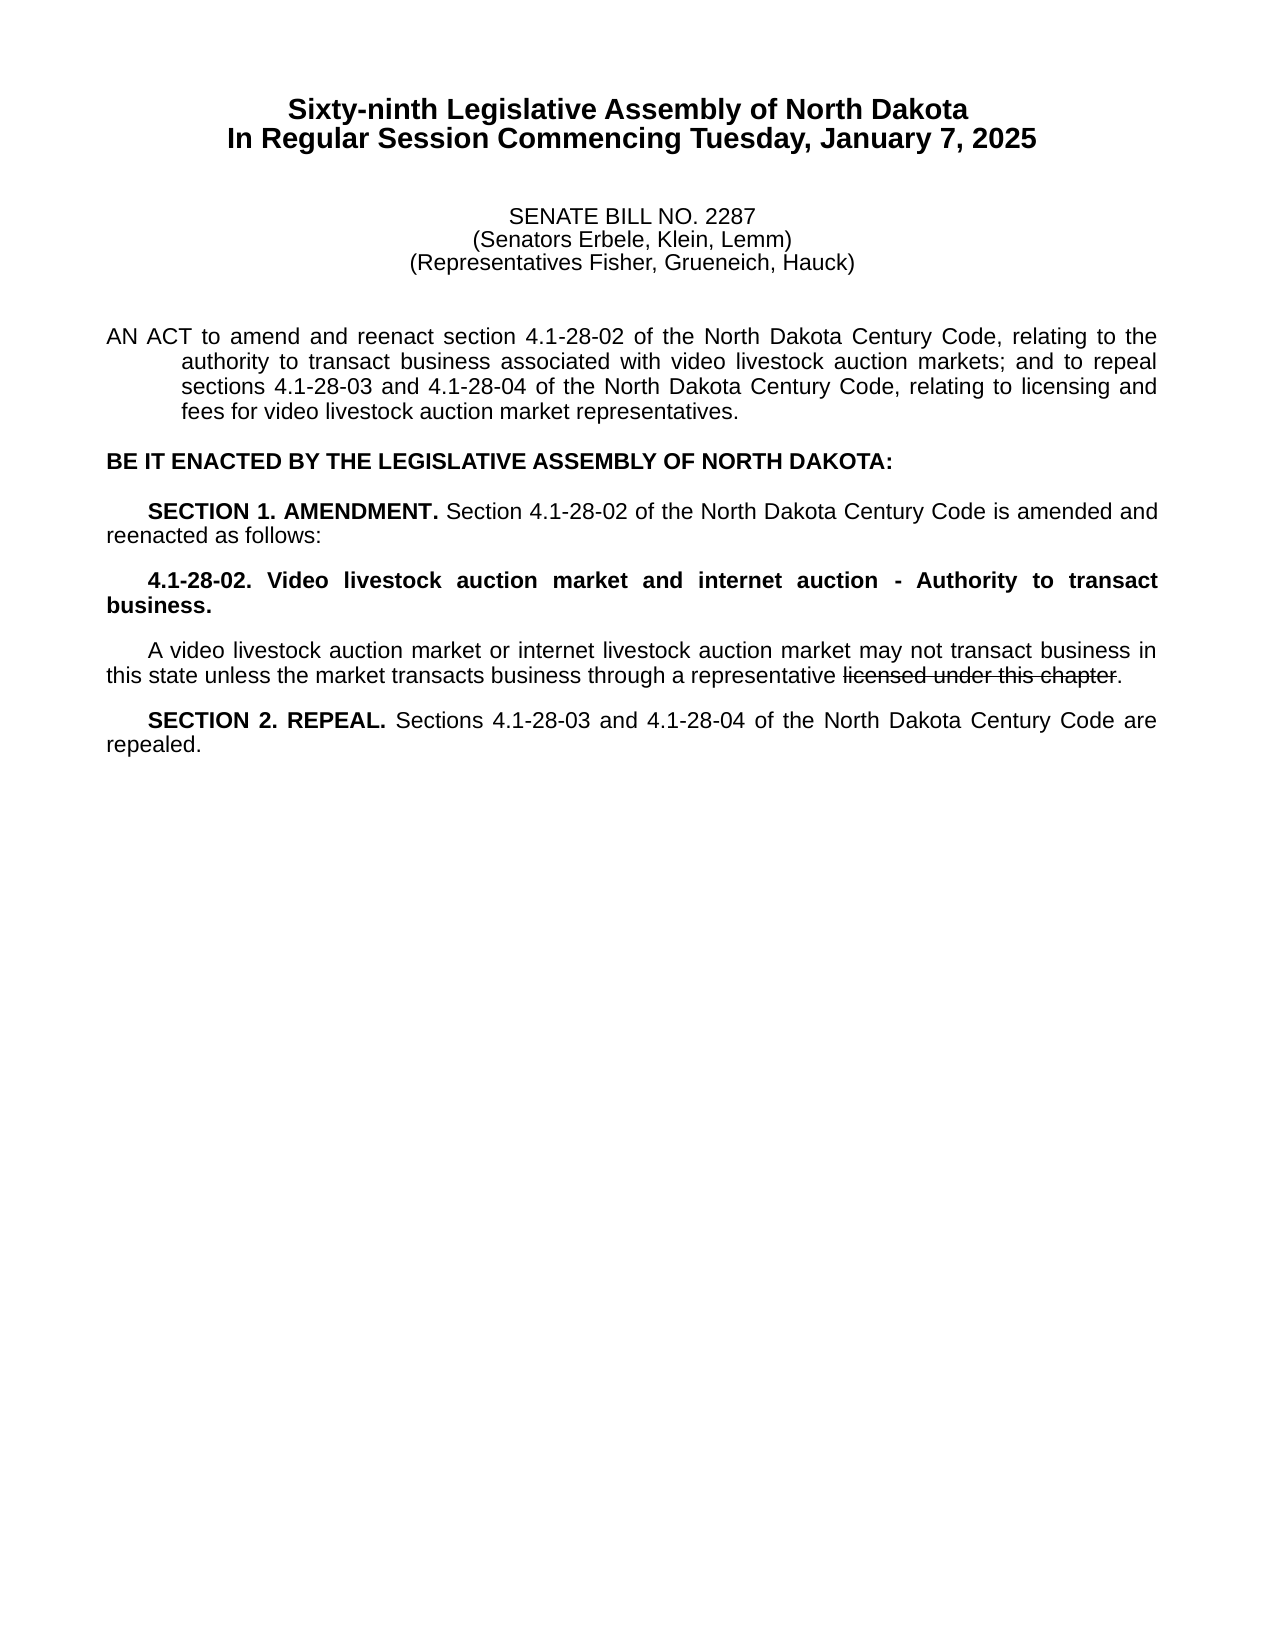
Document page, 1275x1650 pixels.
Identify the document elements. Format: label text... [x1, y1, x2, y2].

text Senate BILL NO. 2287 [106, 204, 1158, 229]
title AN ACT to amend and reenact section 4.1‑28‑02 of the North Dakota Century Code, relating to the authority to transact business associated with video livestock auction markets; and to repeal sections 4.1‑28‑03 and 4.1‑28‑04 of the North Dakota Century Code, relating to licensing and fees for video livestock auction market representatives. [106, 325, 1158, 424]
text SECTION 2. REPEAL. Sections 4.1‑28‑03 and 4.1‑28‑04 of the North Dakota Century Code are repealed. [106, 708, 1158, 758]
text A video livestock auction market or internet livestock auction market may not transact business in this state unless the market transacts business through a representative licensed under this chapter. [106, 639, 1158, 688]
title Sixty-ninth Legislative Assembly of North Dakota [106, 96, 1158, 125]
subtitle 4.1‑28‑02. Video livestock auction market and internet auction ‑ Authority to transact business. [106, 569, 1158, 618]
text BE IT ENACTED BY THE LEGISLATIVE ASSEMBLY OF NORTH DAKOTA: [106, 449, 1158, 474]
text SECTION 1. AMENDMENT. Section 4.1‑28‑02 of the North Dakota Century Code is amended and reenacted as follows: [106, 499, 1158, 549]
text (Senators Erbele, Klein, Lemm) [106, 229, 1158, 252]
text (Representatives Fisher, Grueneich, Hauck) [106, 252, 1158, 275]
title In Regular Session Commencing Tuesday, January 7, 2025 [106, 125, 1158, 154]
